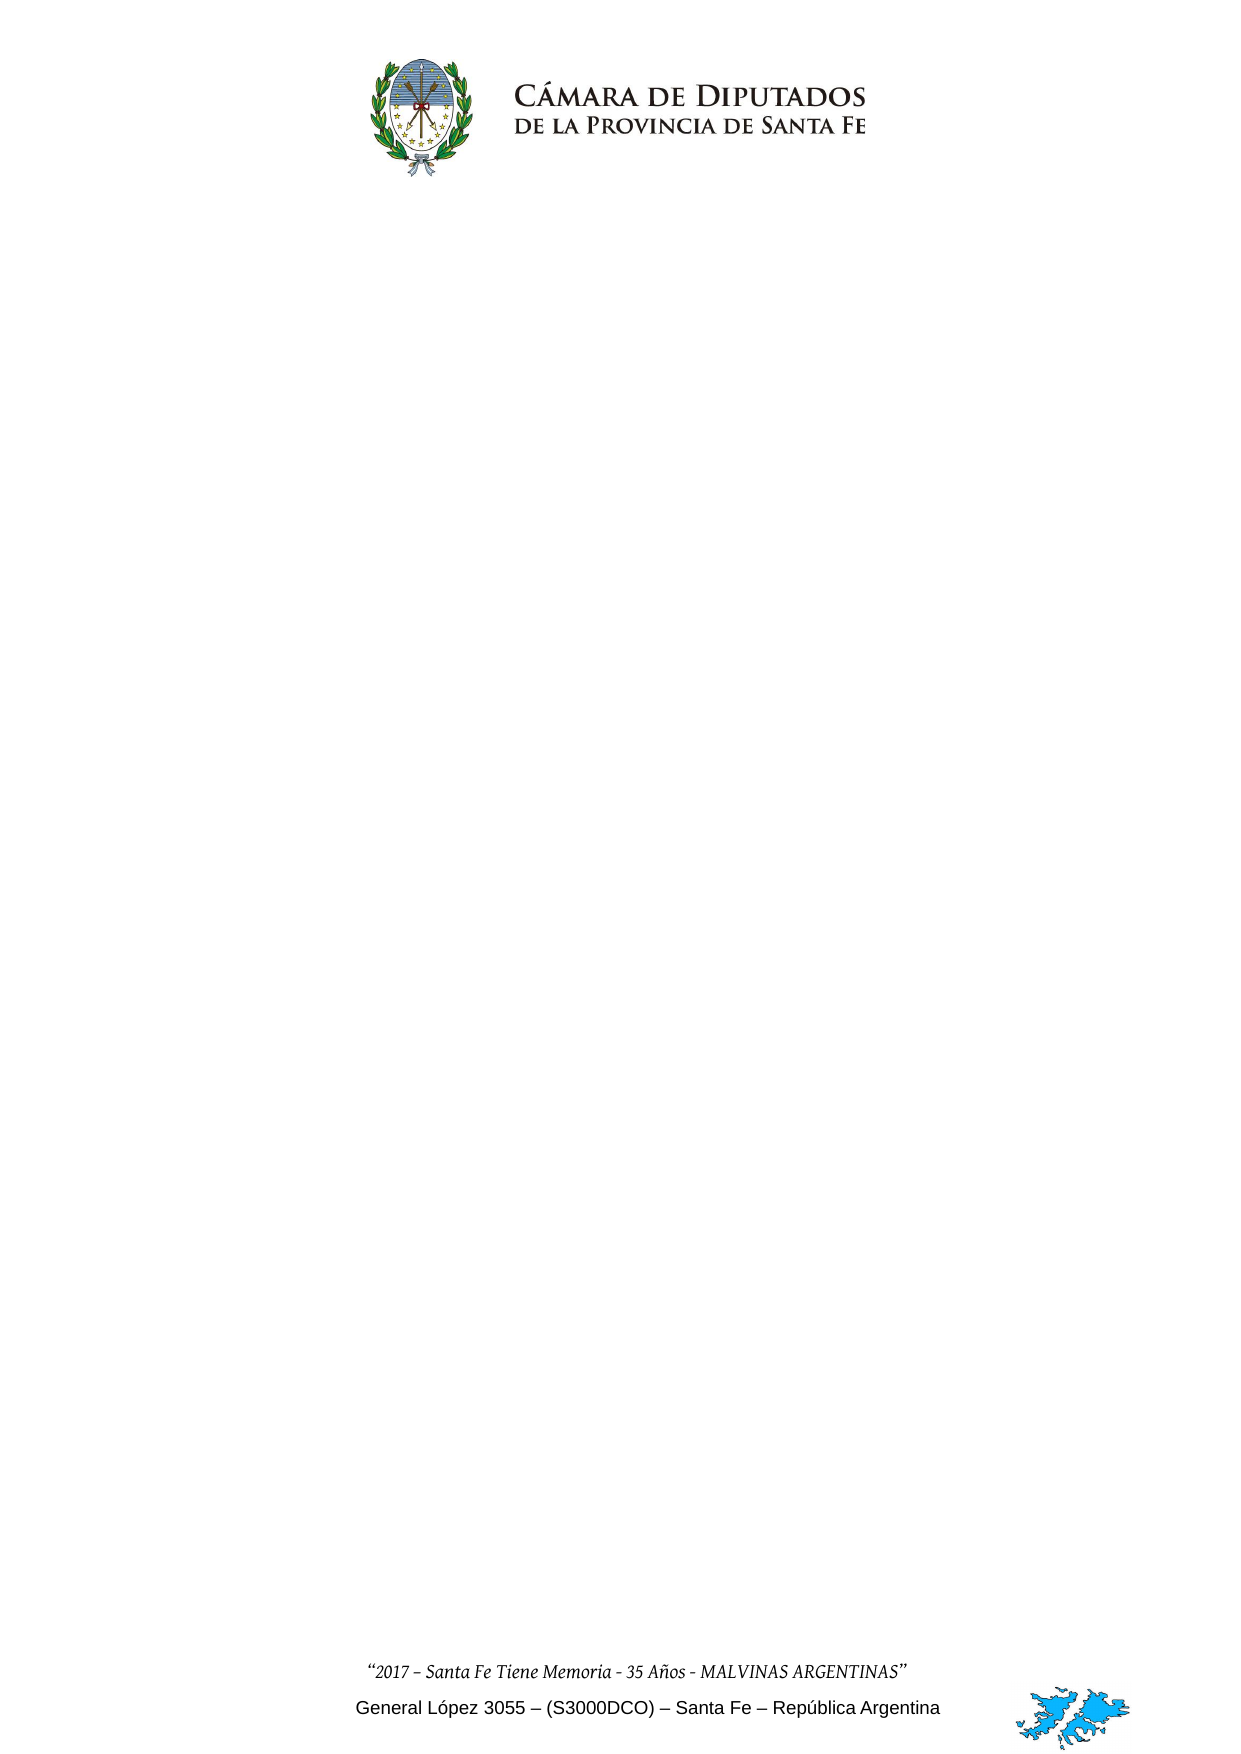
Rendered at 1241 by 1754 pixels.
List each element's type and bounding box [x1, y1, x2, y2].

picture [1010, 1681, 1133, 1754]
picture [370, 59, 866, 181]
